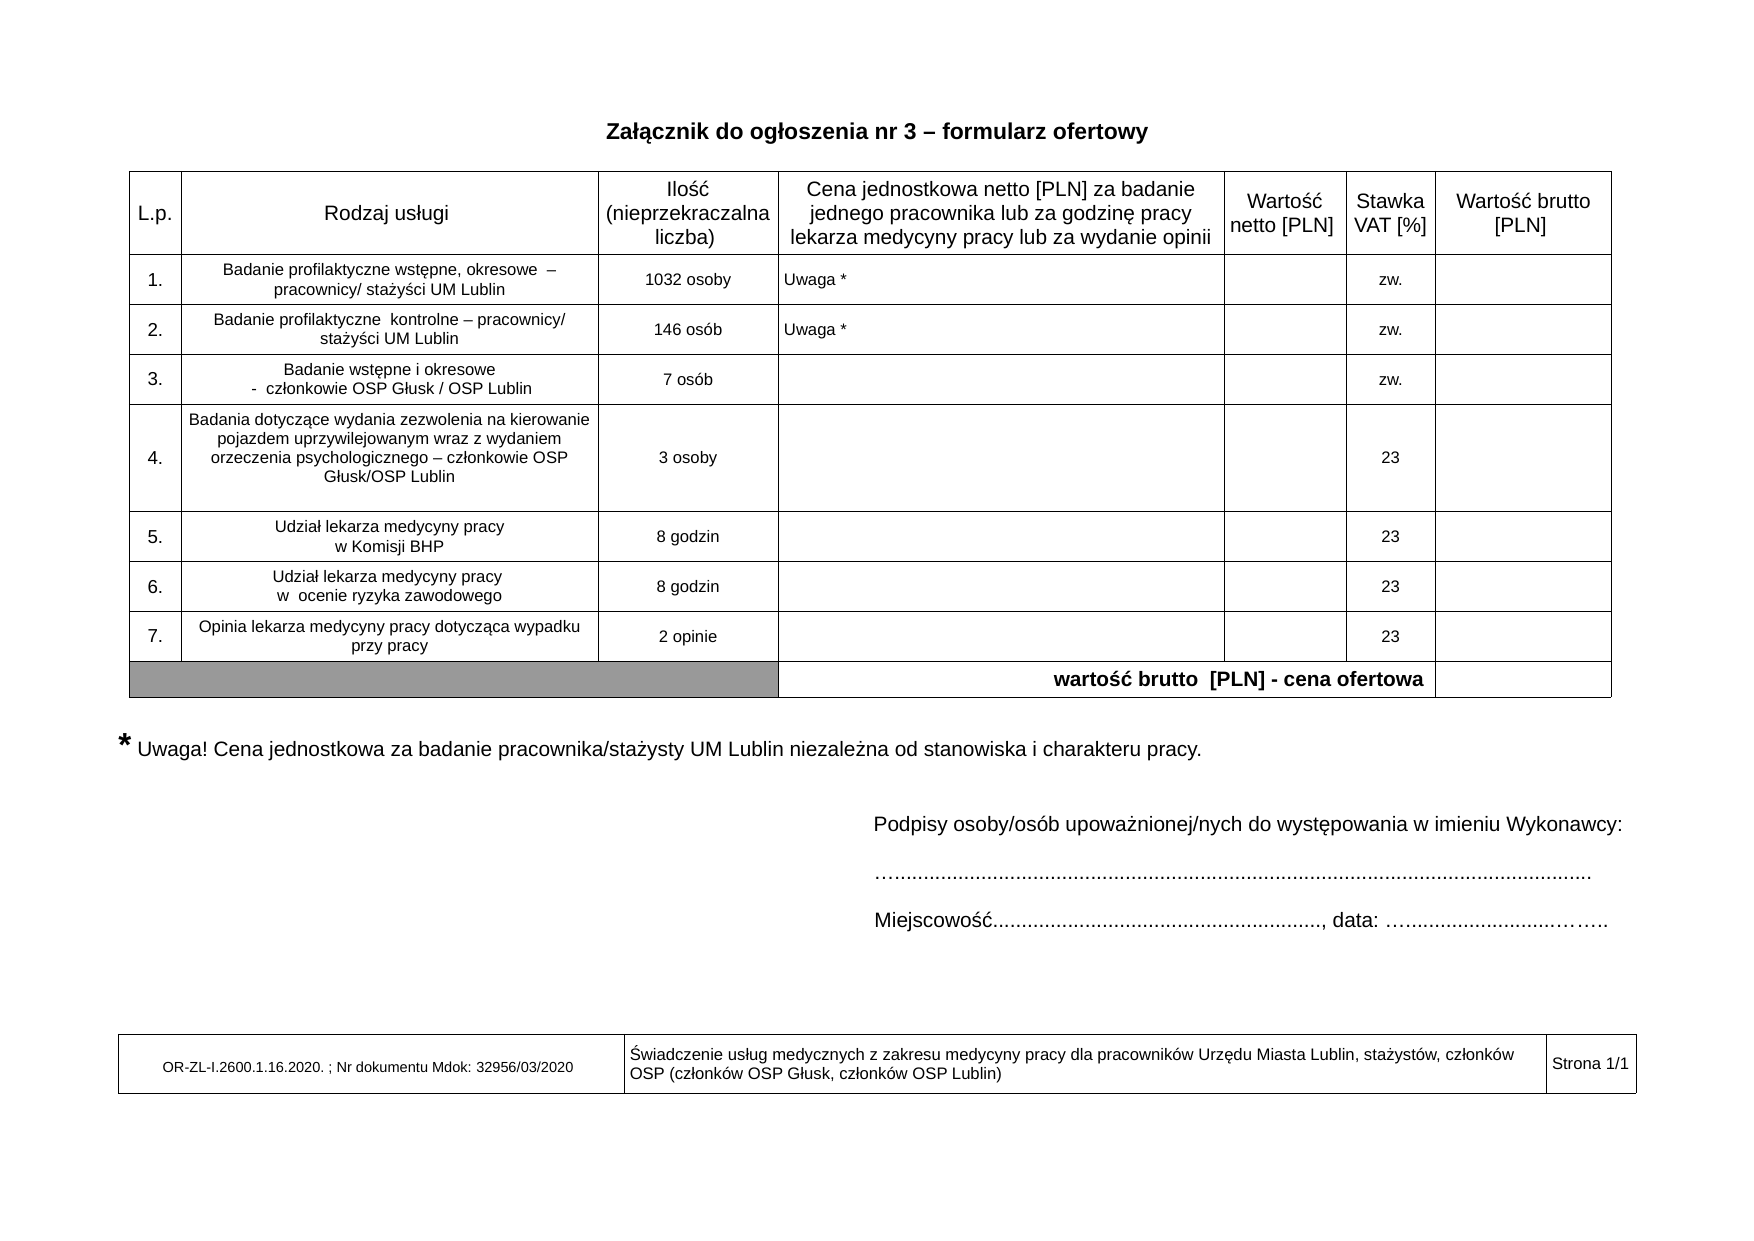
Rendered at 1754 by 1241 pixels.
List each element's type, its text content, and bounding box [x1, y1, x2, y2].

table_header Rodzaj usługi [182, 172, 598, 254]
table_cell Uwaga * [779, 255, 1224, 304]
table_cell [1225, 255, 1346, 304]
table_cell [1436, 355, 1611, 404]
table_cell 3. [130, 355, 181, 404]
text …......................................................................................................................... [118, 860, 1636, 884]
table_cell zw. [1347, 305, 1435, 354]
table_cell [779, 355, 1224, 404]
table_cell 7 osób [599, 355, 778, 404]
table_cell [1436, 662, 1611, 697]
text Załącznik do ogłoszenia nr 3 – formularz ofertowy [118, 118, 1636, 144]
table_cell 4. [130, 405, 181, 511]
table_cell 2 opinie [599, 612, 778, 661]
table_cell 2. [130, 305, 181, 354]
table_cell 23 [1347, 512, 1435, 561]
text Podpisy osoby/osób upoważnionej/nych do występowania w imieniu Wykonawcy: [118, 812, 1636, 836]
table_cell 23 [1347, 562, 1435, 611]
table_cell wartość brutto [PLN] - cena ofertowa [779, 662, 1435, 697]
table_cell 146 osób [599, 305, 778, 354]
table_cell 23 [1347, 612, 1435, 661]
text * Uwaga! Cena jednostkowa za badanie pracownika/stażysty UM Lublin niezależna od stanowiska i charakteru pracy. [118, 725, 1636, 764]
table_cell Udział lekarza medycyny pracy w Komisji BHP [182, 512, 598, 561]
table_cell 8 godzin [599, 562, 778, 611]
table_cell Uwaga * [779, 305, 1224, 354]
table_cell [1436, 612, 1611, 661]
table_cell [1225, 612, 1346, 661]
table_cell zw. [1347, 355, 1435, 404]
table_cell Badania dotyczące wydania zezwolenia na kierowanie pojazdem uprzywilejowanym wraz z wydaniem orzeczenia psychologicznego – członkowie OSP Głusk/OSP Lublin [182, 405, 598, 511]
table_cell [1436, 512, 1611, 561]
table_cell [130, 662, 778, 697]
table_cell 5. [130, 512, 181, 561]
table_cell Badanie wstępne i okresowe - członkowie OSP Głusk / OSP Lublin [182, 355, 598, 404]
table_cell 23 [1347, 405, 1435, 511]
table_cell [1225, 512, 1346, 561]
table_cell 3 osoby [599, 405, 778, 511]
table_cell 1032 osoby [599, 255, 778, 304]
table_header Cena jednostkowa netto [PLN] za badanie jednego pracownika lub za godzinę pracy lekarza medycyny pracy lub za wydanie opinii [779, 172, 1224, 254]
table_cell [1225, 355, 1346, 404]
table_cell [1436, 255, 1611, 304]
table_cell [1436, 305, 1611, 354]
table_cell 1. [130, 255, 181, 304]
table_cell [779, 512, 1224, 561]
table_cell [779, 405, 1224, 511]
table_cell Badanie profilaktyczne wstępne, okresowe – pracownicy/ stażyści UM Lublin [182, 255, 598, 304]
table_header Ilość (nieprzekraczalna liczba) [599, 172, 778, 254]
table_cell 8 godzin [599, 512, 778, 561]
table_header Wartość netto [PLN] [1225, 172, 1346, 254]
table_cell [1225, 305, 1346, 354]
table_cell 6. [130, 562, 181, 611]
table_cell zw. [1347, 255, 1435, 304]
text Miejscowość........................................................., data: …..........................…….. [118, 908, 1636, 932]
table_cell [1436, 562, 1611, 611]
table_cell [1225, 405, 1346, 511]
table_cell [779, 612, 1224, 661]
table_header Stawka VAT [%] [1347, 172, 1435, 254]
table_cell Udział lekarza medycyny pracy w ocenie ryzyka zawodowego [182, 562, 598, 611]
table_header L.p. [130, 172, 181, 254]
table_cell [1436, 405, 1611, 511]
table_cell [779, 562, 1224, 611]
table_cell [1225, 562, 1346, 611]
table_header Wartość brutto [PLN] [1436, 172, 1611, 254]
table_cell Badanie profilaktyczne kontrolne – pracownicy/ stażyści UM Lublin [182, 305, 598, 354]
table_cell Opinia lekarza medycyny pracy dotycząca wypadku przy pracy [182, 612, 598, 661]
table_cell 7. [130, 612, 181, 661]
